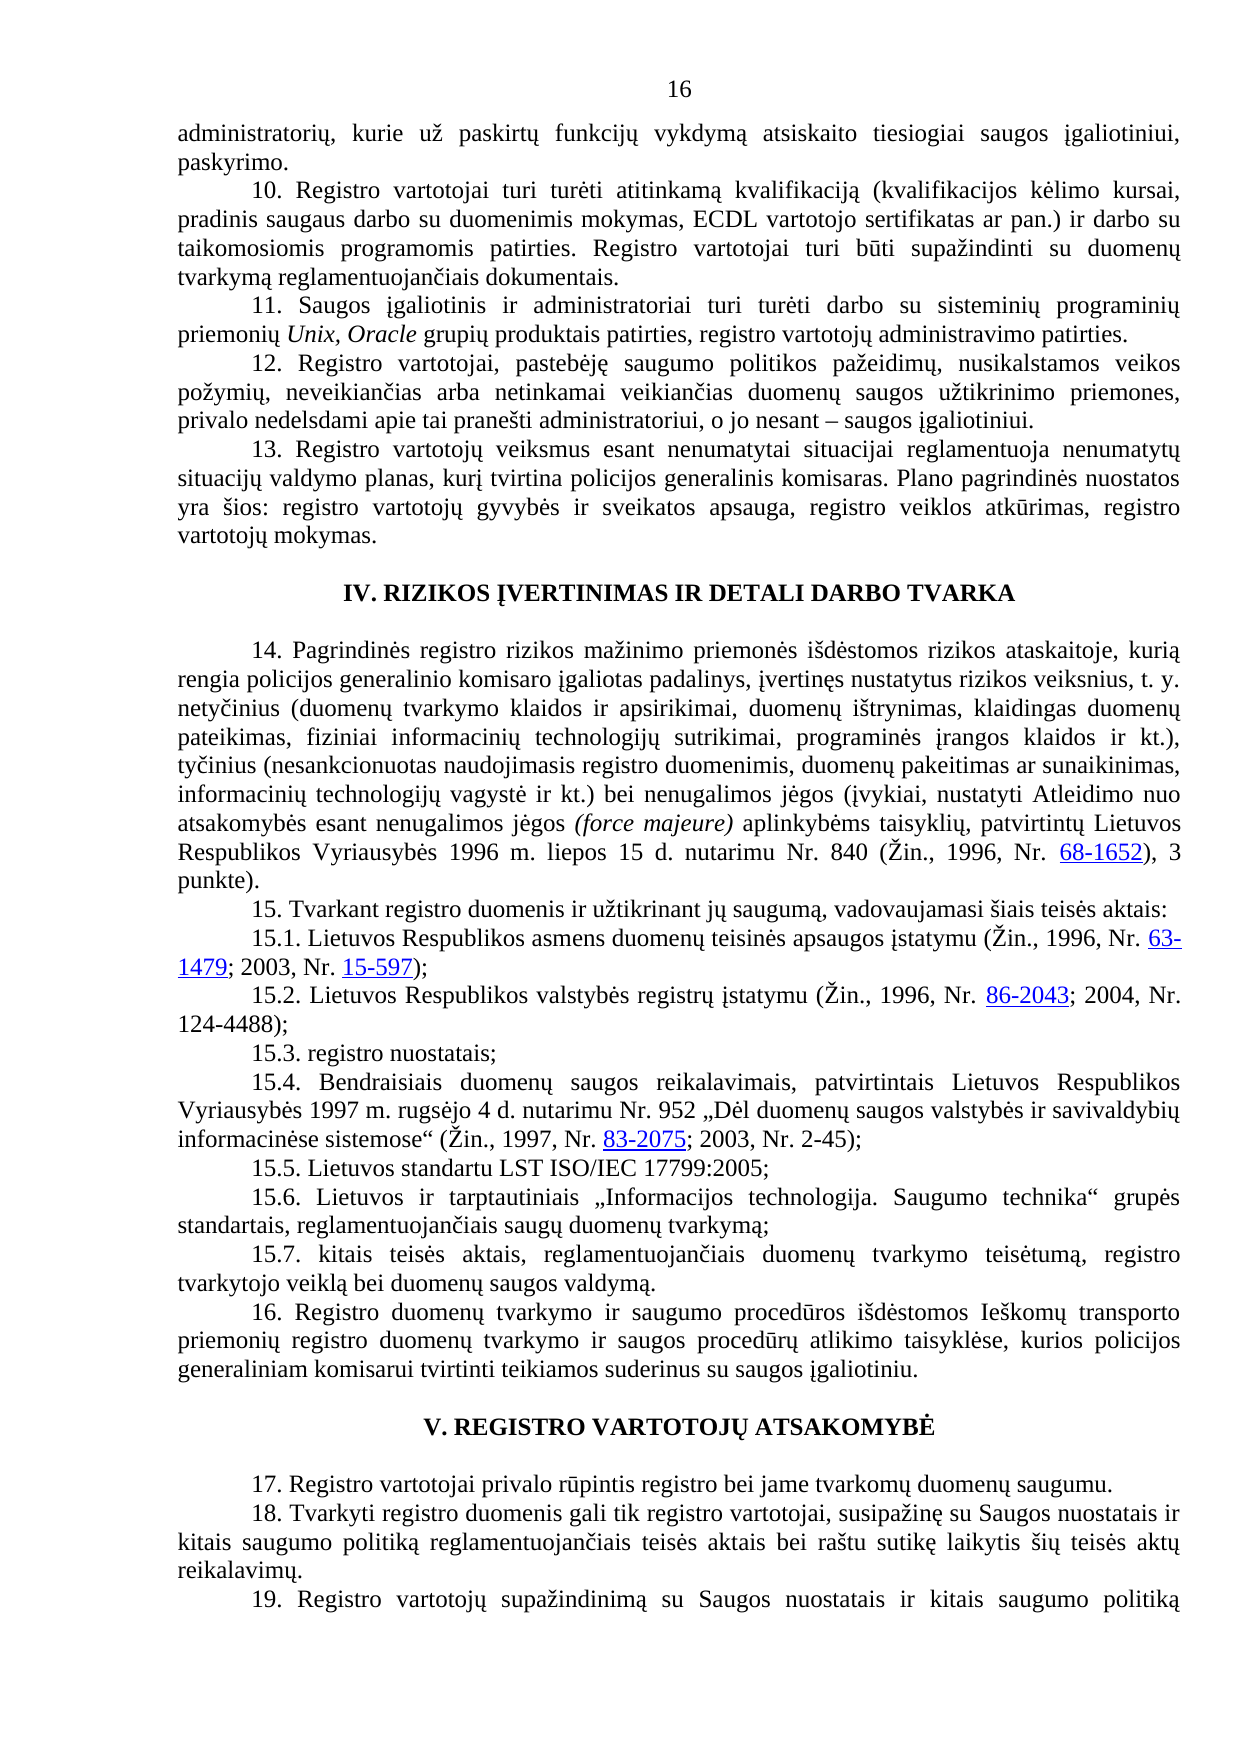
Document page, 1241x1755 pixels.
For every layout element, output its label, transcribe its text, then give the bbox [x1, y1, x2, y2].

text V. REGISTRO VARTOTOJŲ ATSAKOMYBĖ [177, 1412, 1181, 1441]
text 11. Saugos įgaliotinis ir administratoriai turi turėti darbo su sisteminių programinių priemonių Unix, Oracle grupių produktais patirties, registro vartotojų administravimo patirties. [177, 291, 1181, 348]
text 15.6. Lietuvos ir tarptautiniais „Informacijos technologija. Saugumo technika“ grupės standartais, reglamentuojančiais saugų duomenų tvarkymą; [177, 1182, 1181, 1239]
text 15.2. Lietuvos Respublikos valstybės registrų įstatymu (Žin., 1996, Nr. 86-2043; 2004, Nr. 124-4488); [177, 981, 1181, 1038]
text 18. Tvarkyti registro duomenis gali tik registro vartotojai, susipažinę su Saugos nuostatais ir kitais saugumo politiką reglamentuojančiais teisės aktais bei raštu sutikę laikytis šių teisės aktų reikalavimų. [177, 1498, 1181, 1584]
text 15. Tvarkant registro duomenis ir užtikrinant jų saugumą, vadovaujamasi šiais teisės aktais: [177, 894, 1181, 923]
text 15.4. Bendraisiais duomenų saugos reikalavimais, patvirtintais Lietuvos Respublikos Vyriausybės 1997 m. rugsėjo 4 d. nutarimu Nr. 952 „Dėl duomenų saugos valstybės ir savivaldybių informacinėse sistemose“ (Žin., 1997, Nr. 83-2075; 2003, Nr. 2-45); [177, 1067, 1181, 1153]
text 10. Registro vartotojai turi turėti atitinkamą kvalifikaciją (kvalifikacijos kėlimo kursai, pradinis saugaus darbo su duomenimis mokymas, ECDL vartotojo sertifikatas ar pan.) ir darbo su taikomosiomis programomis patirties. Registro vartotojai turi būti supažindinti su duomenų tvarkymą reglamentuojančiais dokumentais. [177, 176, 1181, 291]
text 15.3. registro nuostatais; [177, 1038, 1181, 1067]
text 17. Registro vartotojai privalo rūpintis registro bei jame tvarkomų duomenų saugumu. [177, 1469, 1181, 1498]
text 16. Registro duomenų tvarkymo ir saugumo procedūros išdėstomos Ieškomų transporto priemonių registro duomenų tvarkymo ir saugos procedūrų atlikimo taisyklėse, kurios policijos generaliniam komisarui tvirtinti teikiamos suderinus su saugos įgaliotiniu. [177, 1297, 1181, 1383]
text 15.5. Lietuvos standartu LST ISO/IEC 17799:2005; [177, 1153, 1181, 1182]
text 13. Registro vartotojų veiksmus esant nenumatytai situacijai reglamentuoja nenumatytų situacijų valdymo planas, kurį tvirtina policijos generalinis komisaras. Plano pagrindinės nuostatos yra šios: registro vartotojų gyvybės ir sveikatos apsauga, registro veiklos atkūrimas, registro vartotojų mokymas. [177, 434, 1181, 549]
text 14. Pagrindinės registro rizikos mažinimo priemonės išdėstomos rizikos ataskaitoje, kurią rengia policijos generalinio komisaro įgaliotas padalinys, įvertinęs nustatytus rizikos veiksnius, t. y. netyčinius (duomenų tvarkymo klaidos ir apsirikimai, duomenų ištrynimas, klaidingas duomenų pateikimas, fiziniai informacinių technologijų sutrikimai, programinės įrangos klaidos ir kt.), tyčinius (nesankcionuotas naudojimasis registro duomenimis, duomenų pakeitimas ar sunaikinimas, informacinių technologijų vagystė ir kt.) bei nenugalimos jėgos (įvykiai, nustatyti Atleidimo nuo atsakomybės esant nenugalimos jėgos (force majeure) aplinkybėms taisyklių, patvirtintų Lietuvos Respublikos Vyriausybės 1996 m. liepos 15 d. nutarimu Nr. 840 (Žin., 1996, Nr. 68-1652), 3 punkte). [177, 636, 1181, 894]
text 15.7. kitais teisės aktais, reglamentuojančiais duomenų tvarkymo teisėtumą, registro tvarkytojo veiklą bei duomenų saugos valdymą. [177, 1239, 1181, 1297]
text 12. Registro vartotojai, pastebėję saugumo politikos pažeidimų, nusikalstamos veikos požymių, neveikiančias arba netinkamai veikiančias duomenų saugos užtikrinimo priemones, privalo nedelsdami apie tai pranešti administratoriui, o jo nesant – saugos įgaliotiniui. [177, 348, 1181, 434]
text 19. Registro vartotojų supažindinimą su Saugos nuostatais ir kitais saugumo politiką [177, 1584, 1181, 1613]
text administratorių, kurie už paskirtų funkcijų vykdymą atsiskaito tiesiogiai saugos įgaliotiniui, paskyrimo. [177, 118, 1181, 176]
text IV. RIZIKOS ĮVERTINIMAS IR DETALI DARBO TVARKA [177, 578, 1181, 607]
text 15.1. Lietuvos Respublikos asmens duomenų teisinės apsaugos įstatymu (Žin., 1996, Nr. 63-1479; 2003, Nr. 15-597); [177, 923, 1181, 981]
